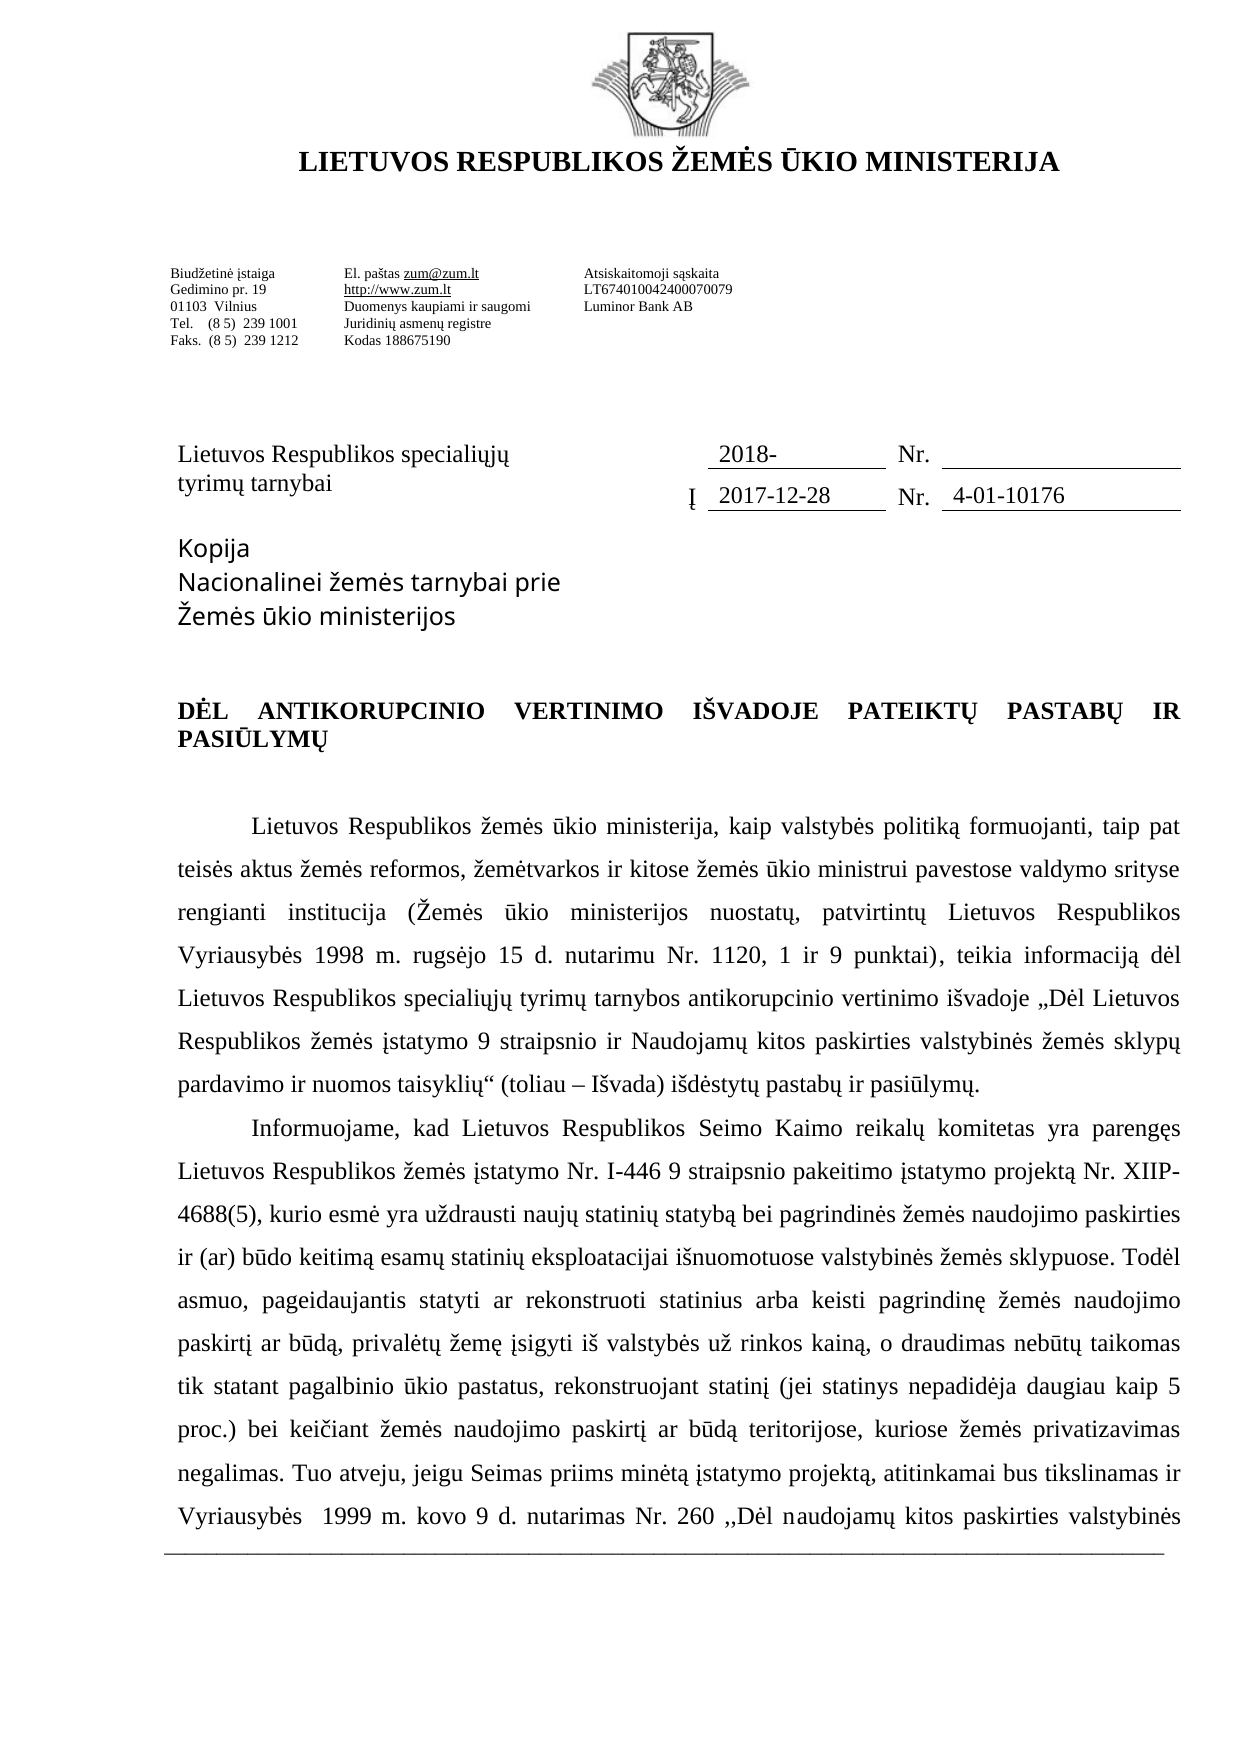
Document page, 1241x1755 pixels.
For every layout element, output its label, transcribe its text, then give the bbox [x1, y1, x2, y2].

text Informuojame, kad Lietuvos Respublikos Seimo Kaimo reikalų komitetas yra parengęs Lietuvos Respublikos žemės įstatymo Nr. I-446 9 straipsnio pakeitimo įstatymo projektą Nr. XIIP-4688(5), kurio esmė yra uždrausti naujų statinių statybą bei pagrindinės žemės naudojimo paskirties ir (ar) būdo keitimą esamų statinių eksploatacijai išnuomotuose valstybinės žemės sklypuose. Todėl asmuo, pageidaujantis statyti ar rekonstruoti statinius arba keisti pagrindinę žemės naudojimo paskirtį ar būdą, privalėtų žemę įsigyti iš valstybės už rinkos kainą, o draudimas nebūtų taikomas tik statant pagalbinio ūkio pastatus, rekonstruojant statinį (jei statinys nepadidėja daugiau kaip 5 proc.) bei keičiant žemės naudojimo paskirtį ar būdą teritorijose, kuriose žemės privatizavimas negalimas. Tuo atveju, jeigu Seimas priims minėtą įstatymo projektą, atitinkamai bus tikslinamas ir Vyriausybės 1999 m. kovo 9 d. nutarimas Nr. 260 ,,Dėl naudojamų kitos paskirties valstybinės [177, 1113, 1181, 1529]
table_header [1017, 264, 1196, 365]
text LIETUVOS RESPUBLIKOS ŽEMĖS ŪKIO MINISTERIJA [177, 144, 1181, 178]
table_header [942, 439, 1181, 468]
table_cell [708, 511, 886, 696]
table_header 2018- [708, 439, 886, 468]
table_cell [886, 510, 942, 696]
text Lietuvos Respublikos žemės ūkio ministerija, kaip valstybės politiką formuojanti, taip pat teisės aktus žemės reformos, žemėtvarkos ir kitose žemės ūkio ministrui pavestose valdymo srityse rengianti institucija (Žemės ūkio ministerijos nuostatų, patvirtintų Lietuvos Respublikos Vyriausybės 1998 m. rugsėjo 15 d. nutarimu Nr. 1120, 1 ir 9 punktai), teikia informaciją dėl Lietuvos Respublikos specialiųjų tyrimų tarnybos antikorupcinio vertinimo išvadoje „Dėl Lietuvos Respublikos žemės įstatymo 9 straipsnio ir Naudojamų kitos paskirties valstybinės žemės sklypų pardavimo ir nuomos taisyklių“ (toliau – Išvada) išdėstytų pastabų ir pasiūlymų. [177, 811, 1181, 1098]
table_cell 2017-12-28 [708, 469, 886, 510]
table_header Lietuvos Respublikos specialiųjų tyrimų tarnybai Kopija Nacionalinei žemės tarnybai prie Žemės ūkio ministerijos [177, 439, 677, 696]
table_cell Nr. [886, 468, 942, 510]
table_header El. paštas zum@zum.lt http://www.zum.lt Duomenys kaupiami ir saugomi Juridinių asmenų registre Kodas 188675190 [333, 264, 572, 365]
table_cell [677, 510, 707, 696]
text DĖL ANTIKORUPCINIO VERTINIMO IŠVADOJE PATEIKTŲ PASTABŲ IR PASIŪLYMŲ [177, 696, 1181, 753]
table_header Biudžetinė įstaiga Gedimino pr. 19 01103 Vilnius Tel. (8 5) 239 1001 Faks. (8 5) 239 1212 [159, 264, 333, 365]
table_header [677, 439, 707, 468]
table_header [776, 264, 1017, 365]
table_header Atsiskaitomoji sąskaita LT674010042400070079 Luminor Bank AB [572, 264, 776, 365]
text ________________________________________________________________________________________________ [164, 1533, 1205, 1557]
table_cell 4-01-10176 [942, 469, 1181, 510]
table_header Nr. [886, 439, 942, 468]
table_cell [942, 511, 1181, 696]
table_cell Į [677, 468, 707, 510]
